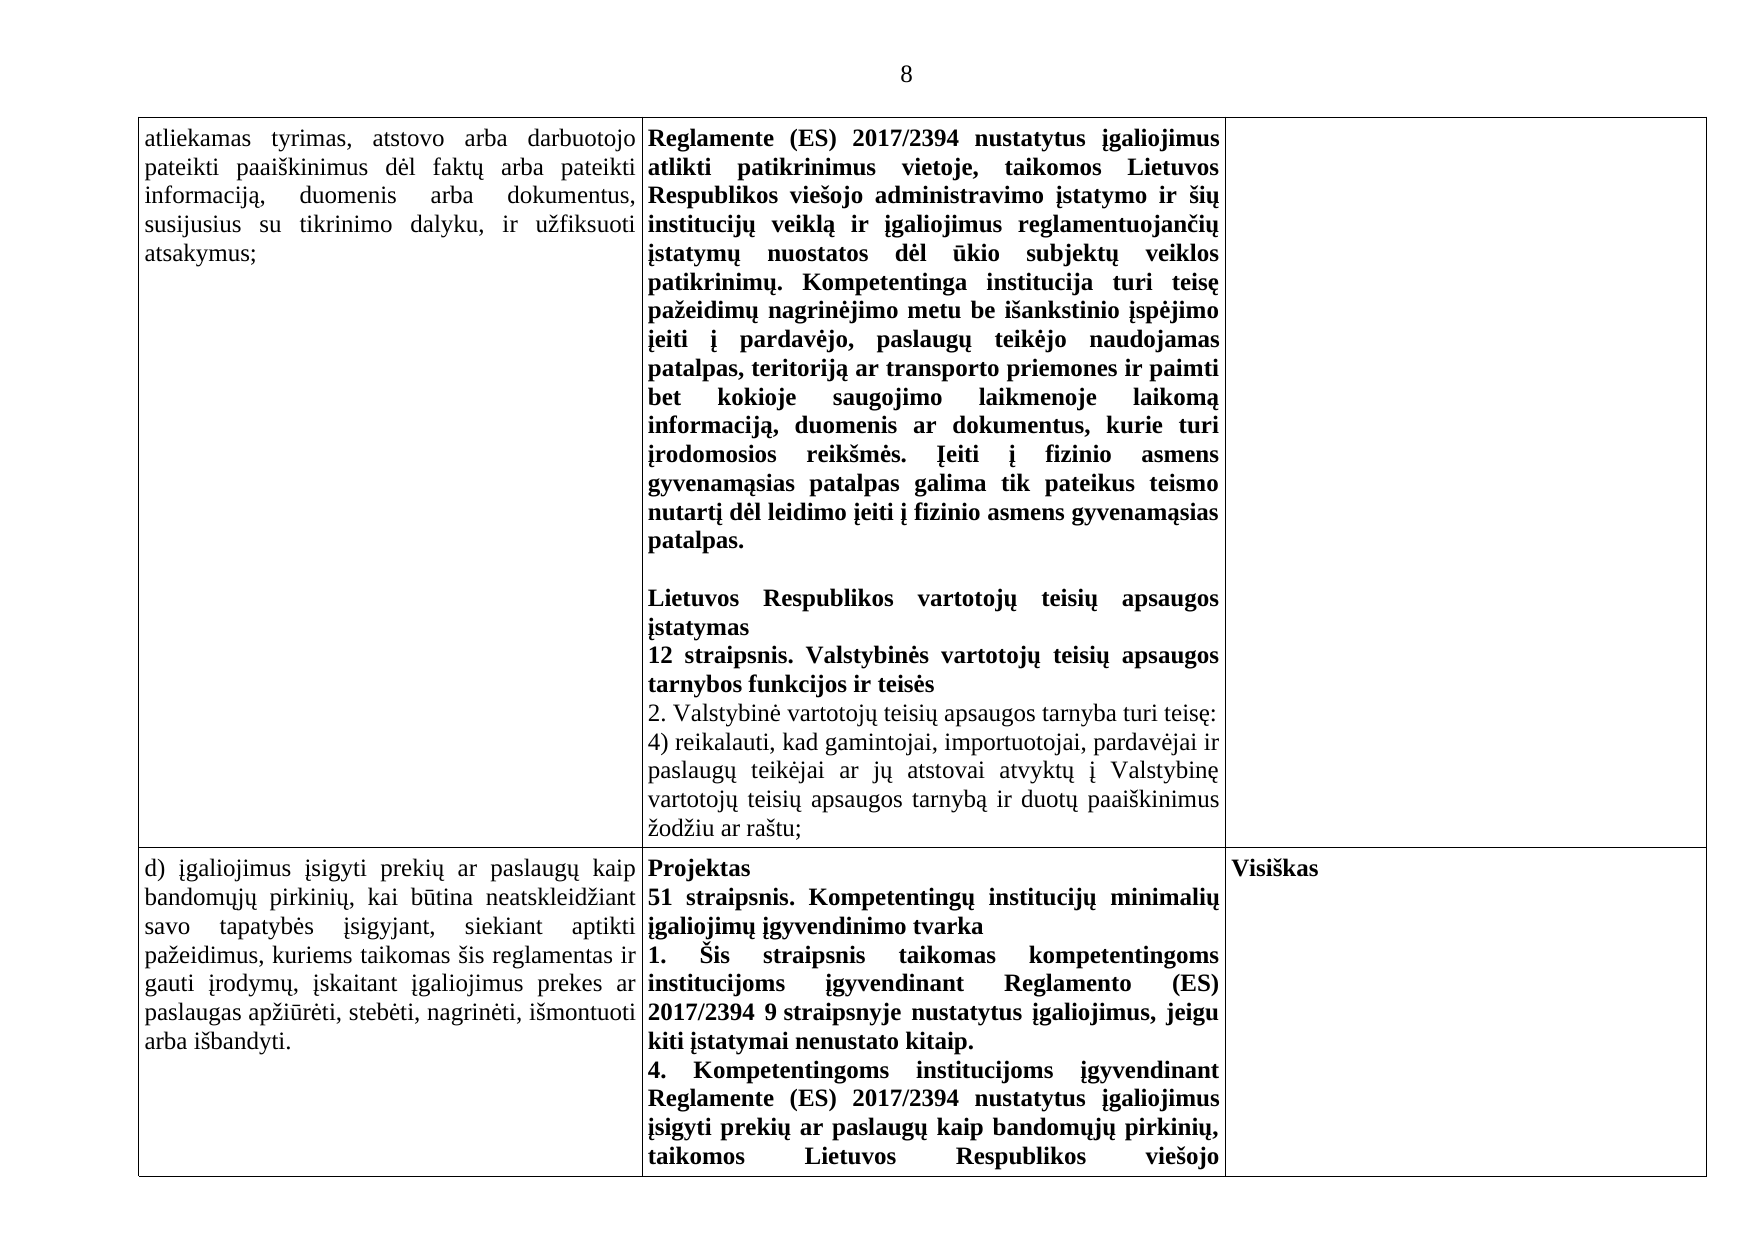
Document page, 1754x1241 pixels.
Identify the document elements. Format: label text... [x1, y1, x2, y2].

table_cell Projektas 51 straipsnis. Kompetentingų institucijų minimalių įgaliojimų įgyvendinimo tvarka 1. Šis straipsnis taikomas kompetentingoms institucijoms įgyvendinant Reglamento (ES) 2017/2394 9 straipsnyje nustatytus įgaliojimus, jeigu kiti įstatymai nenustato kitaip. 4. Kompetentingoms institucijoms įgyvendinant Reglamente (ES) 2017/2394 nustatytus įgaliojimus įsigyti prekių ar paslaugų kaip bandomųjų pirkinių, taikomos Lietuvos Respublikos viešojo [643, 848, 1225, 1176]
table_cell Reglamente (ES) 2017/2394 nustatytus įgaliojimus atlikti patikrinimus vietoje, taikomos Lietuvos Respublikos viešojo administravimo įstatymo ir šių institucijų veiklą ir įgaliojimus reglamentuojančių įstatymų nuostatos dėl ūkio subjektų veiklos patikrinimų. Kompetentinga institucija turi teisę pažeidimų nagrinėjimo metu be išankstinio įspėjimo įeiti į pardavėjo, paslaugų teikėjo naudojamas patalpas, teritoriją ar transporto priemones ir paimti bet kokioje saugojimo laikmenoje laikomą informaciją, duomenis ar dokumentus, kurie turi įrodomosios reikšmės. Įeiti į fizinio asmens gyvenamąsias patalpas galima tik pateikus teismo nutartį dėl leidimo įeiti į fizinio asmens gyvenamąsias patalpas. Lietuvos Respublikos vartotojų teisių apsaugos įstatymas 12 straipsnis. Valstybinės vartotojų teisių apsaugos tarnybos funkcijos ir teisės 2. Valstybinė vartotojų teisių apsaugos tarnyba turi teisę: 4) reikalauti, kad gamintojai, importuotojai, pardavėjai ir paslaugų teikėjai ar jų atstovai atvyktų į Valstybinę vartotojų teisių apsaugos tarnybą ir duotų paaiškinimus žodžiu ar raštu; [643, 118, 1225, 847]
table_cell d) įgaliojimus įsigyti prekių ar paslaugų kaip bandomųjų pirkinių, kai būtina neatskleidžiant savo tapatybės įsigyjant, siekiant aptikti pažeidimus, kuriems taikomas šis reglamentas ir gauti įrodymų, įskaitant įgaliojimus prekes ar paslaugas apžiūrėti, stebėti, nagrinėti, išmontuoti arba išbandyti. [139, 848, 642, 1176]
table_cell atliekamas tyrimas, atstovo arba darbuotojo pateikti paaiškinimus dėl faktų arba pateikti informaciją, duomenis arba dokumentus, susijusius su tikrinimo dalyku, ir užfiksuoti atsakymus; [139, 118, 642, 847]
table_cell [1226, 118, 1706, 847]
table_cell Visiškas [1226, 848, 1706, 1176]
